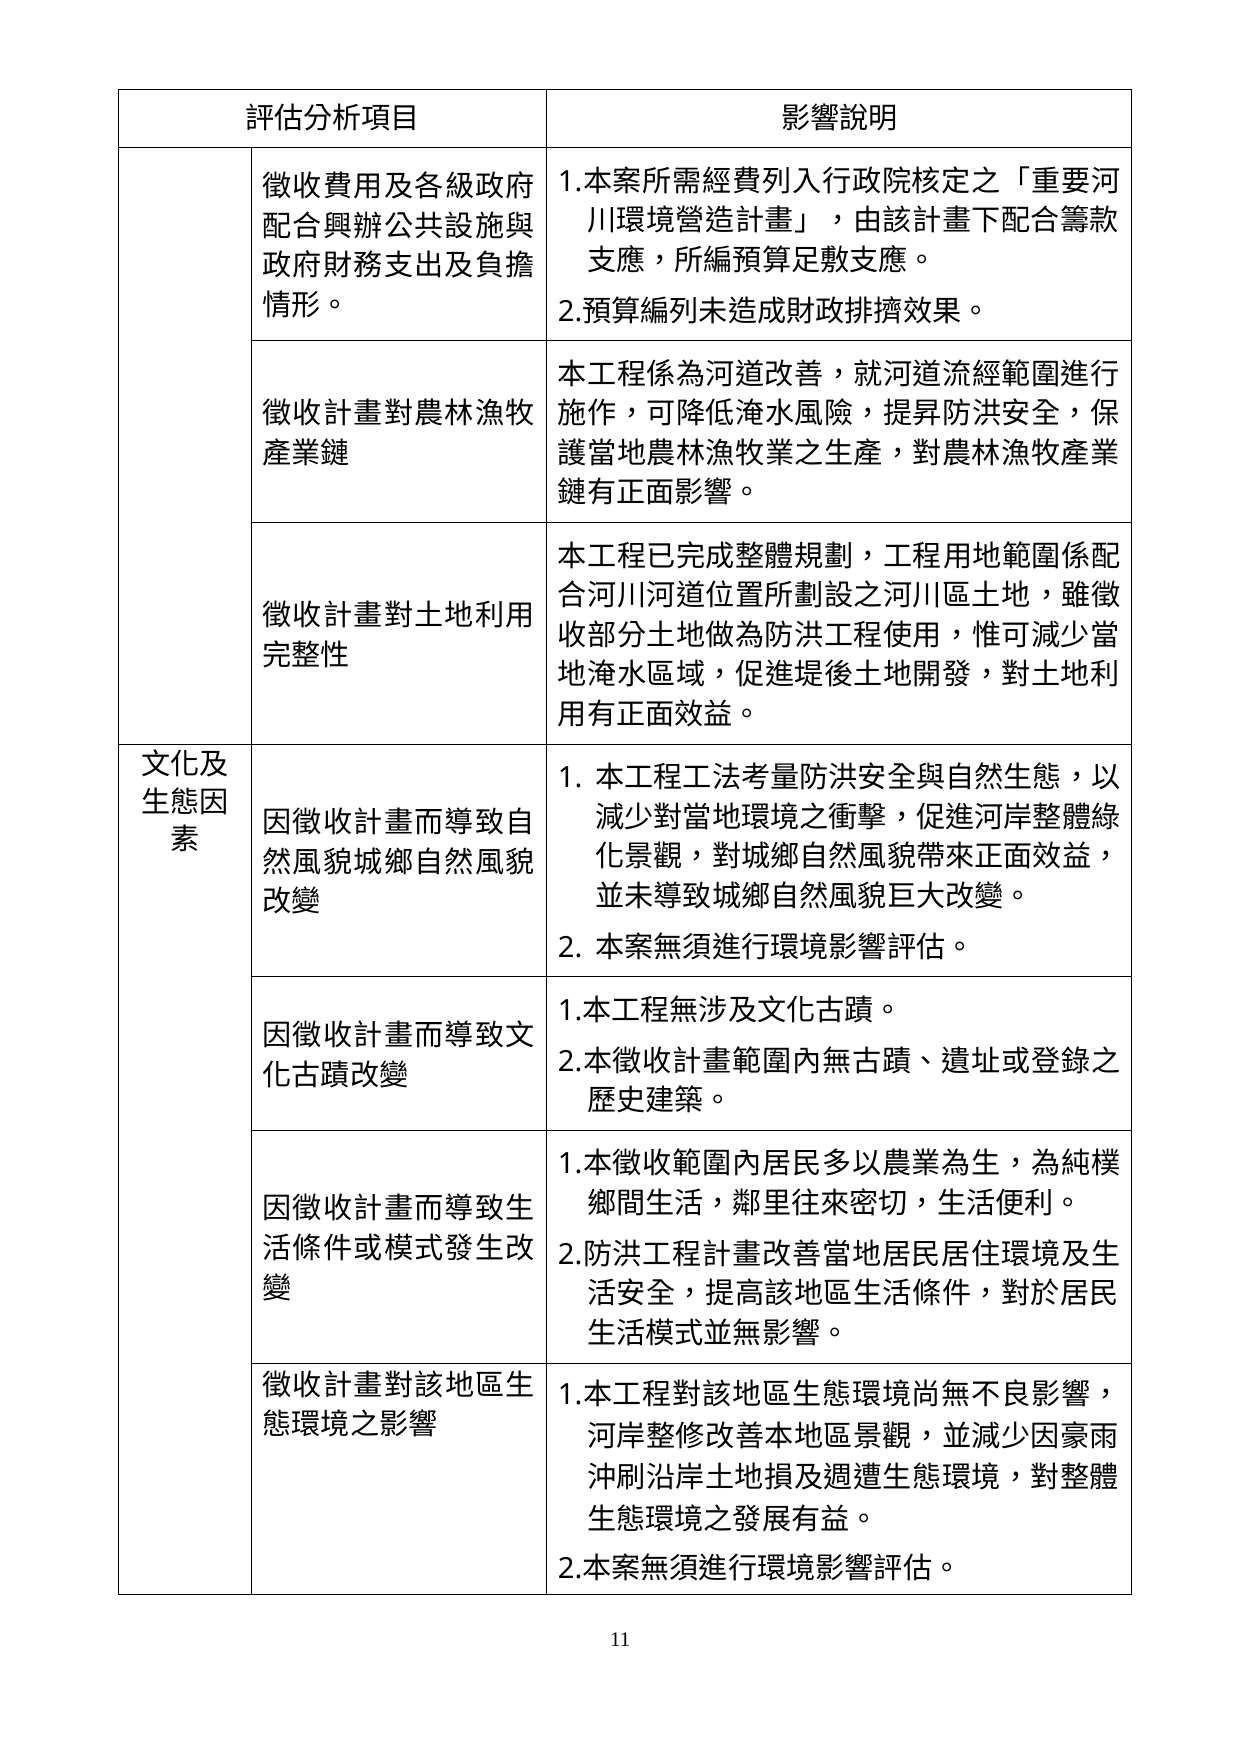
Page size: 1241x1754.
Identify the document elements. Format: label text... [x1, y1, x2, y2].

table_cell 徵收計畫對農林漁牧產業鏈 [252, 341, 546, 522]
table_header 評估分析項目 [119, 90, 546, 147]
table_cell 1.本案所需經費列入行政院核定之「重要河川環境營造計畫」，由該計畫下配合籌款支應，所編預算足敷支應。 2.預算編列未造成財政排擠效果。 [547, 148, 1131, 340]
table_cell [119, 148, 251, 743]
table_cell 因徵收計畫而導致生活條件或模式發生改變 [252, 1131, 546, 1362]
table_cell 徵收計畫對土地利用完整性 [252, 523, 546, 743]
table_cell 本工程已完成整體規劃，工程用地範圍係配合河川河道位置所劃設之河川區土地，雖徵收部分土地做為防洪工程使用，惟可減少當地淹水區域，促進堤後土地開發，對土地利用有正面效益。 [547, 523, 1131, 743]
table_cell 1.本徵收範圍內居民多以農業為生，為純樸鄉間生活，鄰里往來密切，生活便利。 2.防洪工程計畫改善當地居民居住環境及生活安全，提高該地區生活條件，對於居民生活模式並無影響。 [547, 1131, 1131, 1362]
table_cell 本工程係為河道改善，就河道流經範圍進行施作，可降低淹水風險，提昇防洪安全，保護當地農林漁牧業之生產，對農林漁牧產業鏈有正面影響。 [547, 341, 1131, 522]
table_cell 因徵收計畫而導致自然風貌城鄉自然風貌改變 [252, 745, 546, 976]
table_header 影響說明 [547, 90, 1131, 147]
table_cell 因徵收計畫而導致文化古蹟改變 [252, 977, 546, 1130]
table_cell 本工程工法考量防洪安全與自然生態，以減少對當地環境之衝擊，促進河岸整體綠化景觀，對城鄉自然風貌帶來正面效益，並未導致城鄉自然風貌巨大改變。 本案無須進行環境影響評估。 [547, 745, 1131, 976]
table_cell 文化及生態因素 [119, 745, 251, 1594]
table_cell 1.本工程對該地區生態環境尚無不良影響，河岸整修改善本地區景觀，並減少因豪雨沖刷沿岸土地損及週遭生態環境，對整體生態環境之發展有益。 2.本案無須進行環境影響評估。 [547, 1364, 1131, 1594]
table_cell 徵收費用及各級政府配合興辦公共設施與政府財務支出及負擔情形。 [252, 148, 546, 340]
table_cell 1.本工程無涉及文化古蹟。 2.本徵收計畫範圍內無古蹟、遺址或登錄之歷史建築。 [547, 977, 1131, 1130]
table_cell 徵收計畫對該地區生態環境之影響 [252, 1364, 546, 1594]
